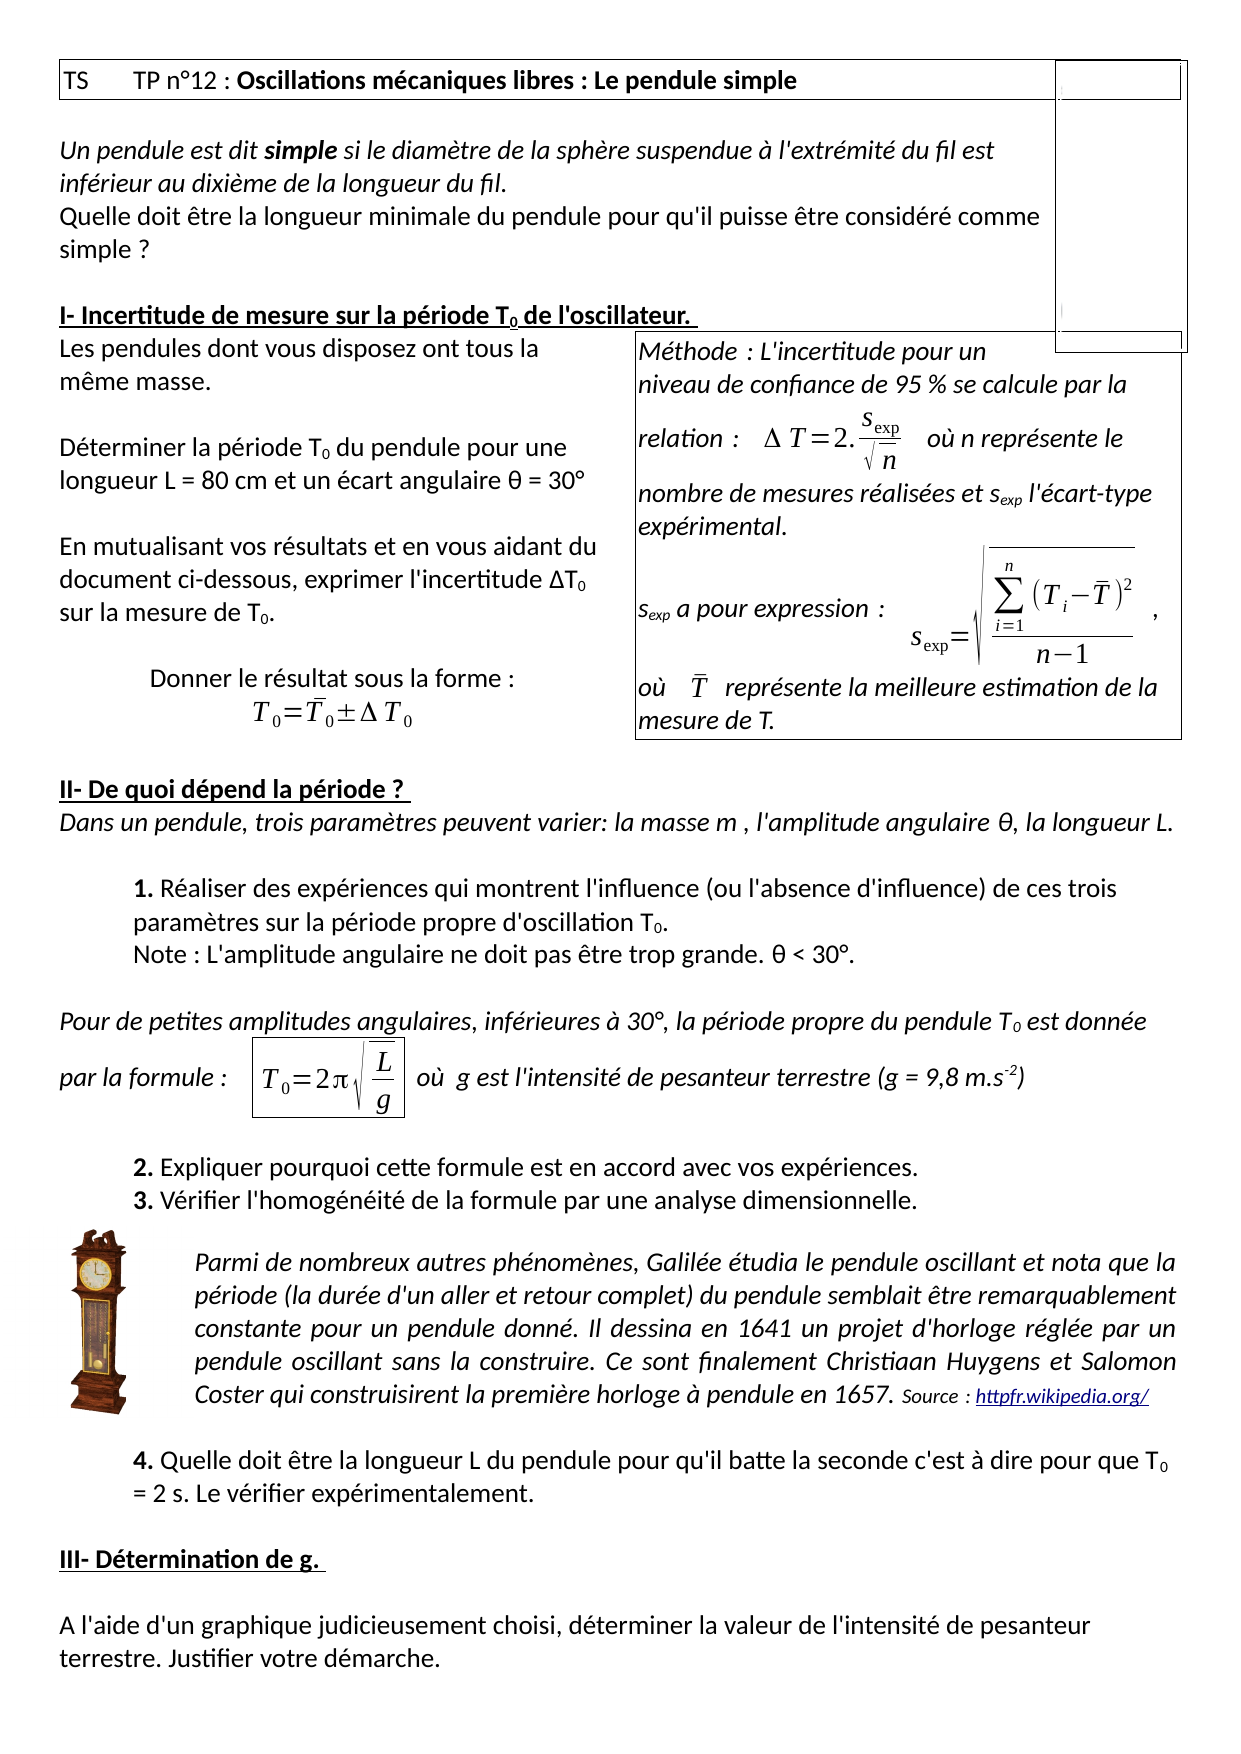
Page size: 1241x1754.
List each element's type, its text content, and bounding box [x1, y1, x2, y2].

text Donner le résultat sous la forme : [59, 662, 605, 731]
text Note : L'amplitude angulaire ne doit pas être trop grande. θ < 30°. [133, 938, 1181, 971]
picture [2, 1226, 195, 1418]
text [1063, 133, 1181, 199]
text Un pendule est dit simple si le diamètre de la sphère suspendue à l'extrémité du fil est inférieur au dixième de la longueur du fil. [59, 133, 1055, 199]
text A l'aide d'un graphique judicieusement choisi, déterminer la valeur de l'intensité de pesanteur terrestre. Justifier votre démarche. [59, 1608, 1181, 1674]
text 1. Réaliser des expériences qui montrent l'influence (ou l'absence d'influence) de ces trois paramètres sur la période propre d'oscillation T0. [133, 872, 1181, 938]
text Quelle doit être la longueur minimale du pendule pour qu'il puisse être considéré comme simple ? [59, 199, 1055, 265]
text Déterminer la période T0 du pendule pour une longueur L = 80 cm et un écart angulaire θ = 30° [59, 430, 605, 496]
text sexp a pour expression : , où représente la meilleure estimation de la mesure de T. [636, 542, 1181, 739]
text [1063, 298, 1181, 331]
text En mutualisant vos résultats et en vous aidant du document ci-dessous, exprimer l'incertitude ΔT0 sur la mesure de T0. [59, 529, 605, 628]
text Parmi de nombreux autres phénomènes, Galilée étudia le pendule oscillant et nota que la période (la durée d'un aller et retour complet) du pendule semblait être remarquablement constante pour un pendule donné. Il dessina en 1641 un projet d'horloge réglée par un pendule oscillant sans la construire. Ce sont finalement Christiaan Huygens et Salomon Coster qui construisirent la première horloge à pendule en 1657. Source : httpfr.wikipedia.org/ [195, 1245, 1181, 1410]
text [1063, 199, 1181, 265]
text 3. Vérifier l'homogénéité de la formule par une analyse dimensionnelle. [133, 1183, 1181, 1216]
text Les pendules dont vous disposez ont tous la même masse. [59, 331, 605, 397]
text TS TP n°12 : Oscillations mécaniques libres : Le pendule simple [60, 60, 1055, 99]
text Pour de petites amplitudes angulaires, inférieures à 30°, la période propre du pendule T0 est donnée par la formule : où g est l'intensité de pesanteur terrestre (g = 9,8 m.s-2) [59, 1004, 1181, 1117]
text II- De quoi dépend la période ? [59, 773, 1181, 806]
text I- Incertitude de mesure sur la période T0 de l'oscillateur. [59, 298, 1055, 331]
text 4. Quelle doit être la longueur L du pendule pour qu'il batte la seconde c'est à dire pour que T0 = 2 s. Le vérifier expérimentalement. [133, 1443, 1181, 1509]
text III- Détermination de g. [59, 1542, 1181, 1575]
text [1056, 61, 1187, 352]
text Méthode : L'incertitude pour un niveau de confiance de 95 % se calcule par la relation : où n représente le nombre de mesures réalisées et sexp l'écart-type expérimental. [636, 332, 1181, 542]
text 2. Expliquer pourquoi cette formule est en accord avec vos expériences. [133, 1150, 1181, 1183]
text Dans un pendule, trois paramètres peuvent varier: la masse m , l'amplitude angulaire θ, la longueur L. [59, 806, 1181, 839]
